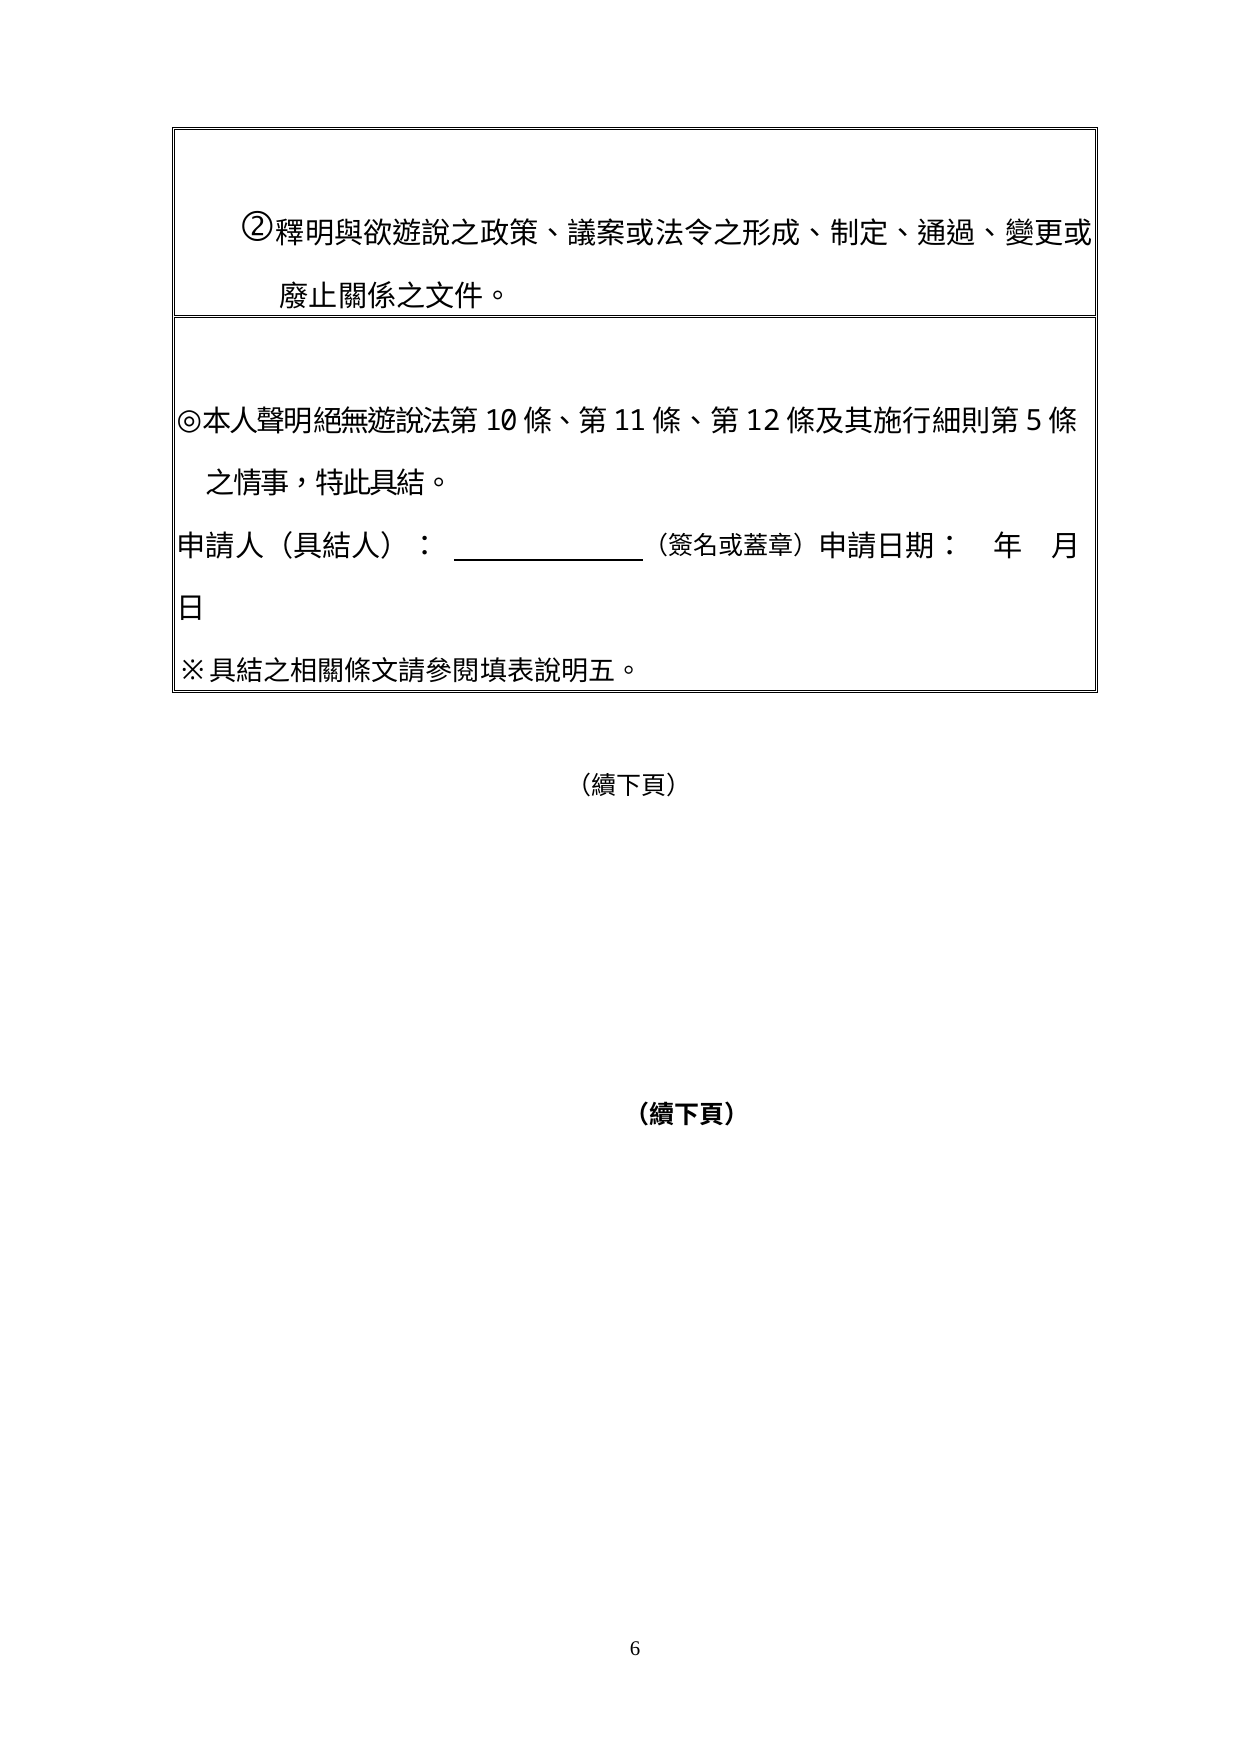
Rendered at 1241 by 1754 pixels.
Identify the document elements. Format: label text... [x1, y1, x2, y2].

table_cell ◎本人聲明絕無遊說法第10條、第11條、第12條及其施行細則第5條之情事，特此具結。 申請人（具結人）： （簽名或蓋章）申請日期： 年 月 日 ※具結之相關條文請參閱填表說明五。 [175, 318, 1095, 689]
table_cell 釋明與欲遊說之政策、議案或法令之形成、制定、通過、變更或廢止關係之文件。 [175, 130, 1095, 314]
text （續下頁） [549, 1095, 810, 1131]
text （續下頁） [491, 766, 752, 797]
